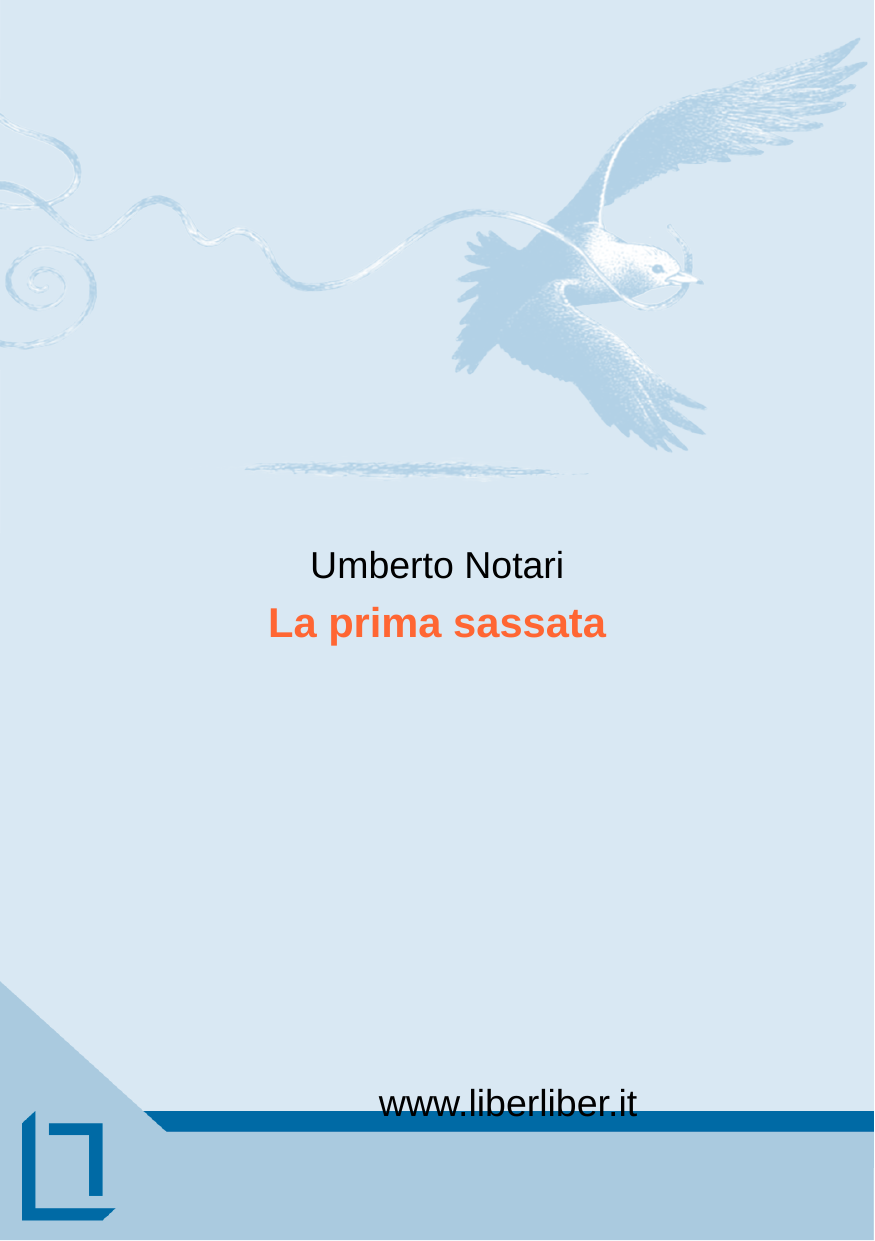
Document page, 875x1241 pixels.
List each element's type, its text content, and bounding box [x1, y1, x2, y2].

text La prima sassata [94, 598, 779, 646]
picture [0, 0, 874, 1241]
text www.liberliber.it [331, 1081, 685, 1124]
text Umberto Notari [94, 543, 779, 586]
